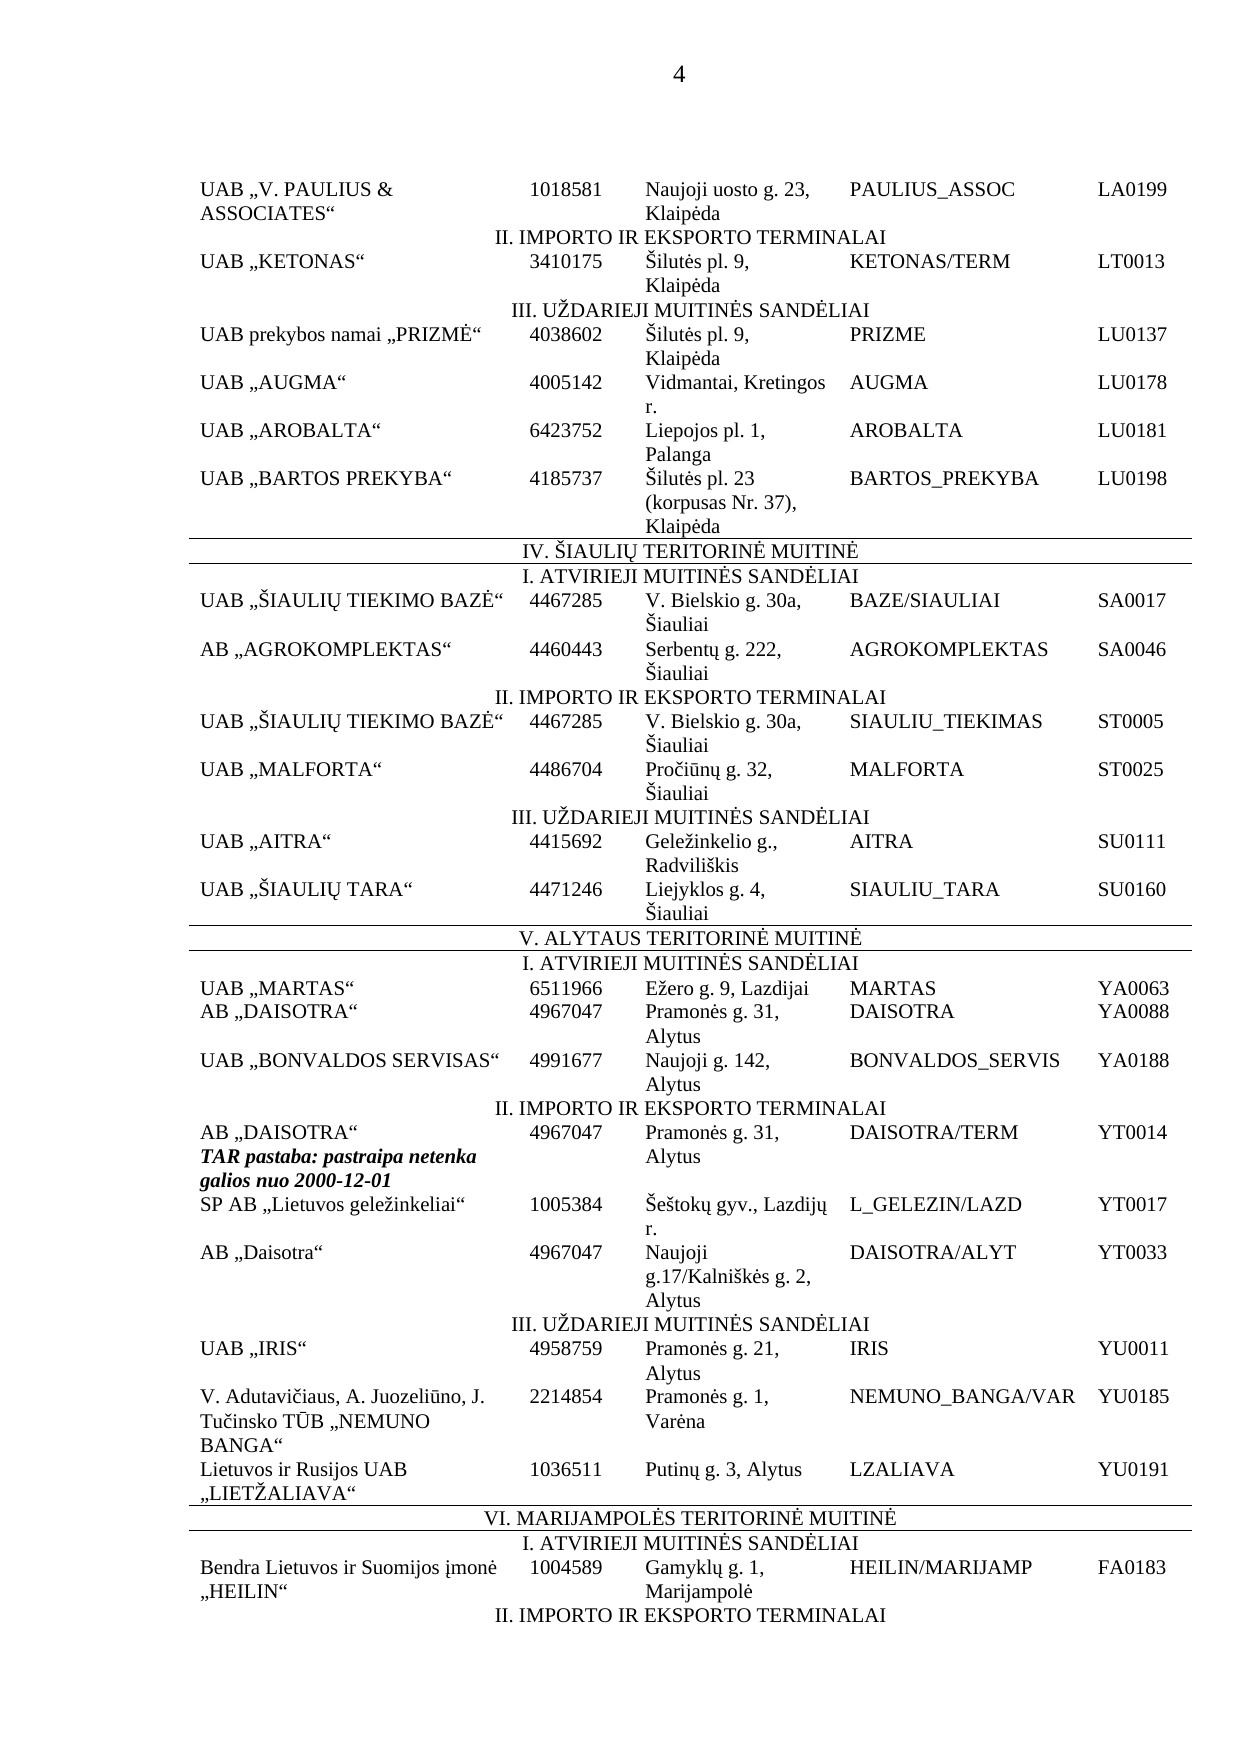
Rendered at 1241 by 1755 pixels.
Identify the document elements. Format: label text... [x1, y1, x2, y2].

table_cell UAB „BONVALDOS SERVISAS“ [189, 1048, 518, 1096]
table_cell V. Bielskio g. 30a, Šiauliai [634, 588, 838, 636]
table_cell II. IMPORTO IR EKSPORTO TERMINALAI [189, 685, 1192, 709]
table_cell LU0181 [1086, 418, 1192, 466]
table_cell 4471246 [518, 877, 634, 925]
table_cell Pramonės g. 31, Alytus [634, 1120, 838, 1192]
table_cell Liejyklos g. 4, Šiauliai [634, 877, 838, 925]
table_cell Pramonės g. 1, Varėna [634, 1385, 838, 1457]
table_cell BAZE/SIAULIAI [838, 588, 1086, 636]
table_cell LU0178 [1086, 370, 1192, 418]
table_cell 4467285 [518, 709, 634, 757]
table_cell KETONAS/TERM [838, 249, 1086, 297]
table_cell LU0198 [1086, 466, 1192, 538]
table_cell 4005142 [518, 370, 634, 418]
table_cell DAISOTRA/ALYT [838, 1240, 1086, 1312]
table_cell ST0005 [1086, 709, 1192, 757]
table_cell 4991677 [518, 1048, 634, 1096]
table_cell V. Adutavičiaus, A. Juozeliūno, J. Tučinsko TŪB „NEMUNO BANGA“ [189, 1385, 518, 1457]
table_cell UAB „MARTAS“ [189, 975, 518, 999]
table_cell Gamyklų g. 1, Marijampolė [634, 1555, 838, 1603]
table_cell UAB „ŠIAULIŲ TIEKIMO BAZĖ“ [189, 709, 518, 757]
table_cell 4958759 [518, 1336, 634, 1384]
table_cell LT0013 [1086, 249, 1192, 297]
table_cell Putinų g. 3, Alytus [634, 1457, 838, 1505]
table_cell YU0011 [1086, 1336, 1192, 1384]
table_cell Vidmantai, Kretingos r. [634, 370, 838, 418]
table_cell YU0185 [1086, 1385, 1192, 1457]
table_cell 4185737 [518, 466, 634, 538]
table_cell SA0017 [1086, 588, 1192, 636]
table_cell Pramonės g. 21, Alytus [634, 1336, 838, 1384]
table_cell UAB „V. PAULIUS & ASSOCIATES“ [189, 177, 518, 225]
table_cell 4038602 [518, 322, 634, 370]
table_cell HEILIN/MARIJAMP [838, 1555, 1086, 1603]
table_cell BARTOS_PREKYBA [838, 466, 1086, 538]
table_cell Naujoji g. 142, Alytus [634, 1048, 838, 1096]
table_cell Pramonės g. 31, Alytus [634, 1000, 838, 1048]
table_cell SIAULIU_TARA [838, 877, 1086, 925]
table_cell YA0188 [1086, 1048, 1192, 1096]
table_cell YT0014 [1086, 1120, 1192, 1192]
table_cell I. ATVIRIEJI MUITINĖS SANDĖLIAI [189, 1531, 1192, 1555]
table_cell SP AB „Lietuvos geležinkeliai“ [189, 1192, 518, 1240]
table_cell 2214854 [518, 1385, 634, 1457]
table_cell PAULIUS_ASSOC [838, 177, 1086, 225]
table_cell IRIS [838, 1336, 1086, 1384]
table_cell Pročiūnų g. 32, Šiauliai [634, 757, 838, 805]
table_cell V. Bielskio g. 30a, Šiauliai [634, 709, 838, 757]
table_cell III. UŽDARIEJI MUITINĖS SANDĖLIAI [189, 805, 1192, 829]
table_cell I. ATVIRIEJI MUITINĖS SANDĖLIAI [189, 951, 1192, 975]
table_cell DAISOTRA [838, 1000, 1086, 1048]
table_cell Ežero g. 9, Lazdijai [634, 975, 838, 999]
table_cell V. ALYTAUS TERITORINĖ MUITINĖ [189, 926, 1192, 950]
table_cell YA0088 [1086, 1000, 1192, 1048]
table_cell ST0025 [1086, 757, 1192, 805]
table_cell 1036511 [518, 1457, 634, 1505]
table_cell SU0160 [1086, 877, 1192, 925]
table_cell III. UŽDARIEJI MUITINĖS SANDĖLIAI [189, 298, 1192, 322]
table_cell BONVALDOS_SERVIS [838, 1048, 1086, 1096]
table_cell UAB „AUGMA“ [189, 370, 518, 418]
table_cell NEMUNO_BANGA/VAR [838, 1385, 1086, 1457]
table_cell AB „DAISOTRA“ [189, 1000, 518, 1048]
table_cell III. UŽDARIEJI MUITINĖS SANDĖLIAI [189, 1312, 1192, 1336]
table_cell AUGMA [838, 370, 1086, 418]
table_cell AGROKOMPLEKTAS [838, 636, 1086, 684]
table_cell Serbentų g. 222, Šiauliai [634, 636, 838, 684]
table_cell Geležinkelio g., Radviliškis [634, 829, 838, 877]
table_cell 4486704 [518, 757, 634, 805]
table_cell FA0183 [1086, 1555, 1192, 1603]
table_cell 4467285 [518, 588, 634, 636]
table_cell MARTAS [838, 975, 1086, 999]
table_cell UAB „KETONAS“ [189, 249, 518, 297]
table_cell UAB „ŠIAULIŲ TARA“ [189, 877, 518, 925]
table_cell PRIZME [838, 322, 1086, 370]
table_cell SU0111 [1086, 829, 1192, 877]
table_cell UAB „ŠIAULIŲ TIEKIMO BAZĖ“ [189, 588, 518, 636]
table_cell LU0137 [1086, 322, 1192, 370]
table_cell L_GELEZIN/LAZD [838, 1192, 1086, 1240]
table_cell Šilutės pl. 9, Klaipėda [634, 249, 838, 297]
table_cell 4460443 [518, 636, 634, 684]
table_cell 3410175 [518, 249, 634, 297]
table_cell YT0017 [1086, 1192, 1192, 1240]
table_cell Naujoji uosto g. 23, Klaipėda [634, 177, 838, 225]
table_cell UAB „AROBALTA“ [189, 418, 518, 466]
table_cell 1018581 [518, 177, 634, 225]
table_cell 1005384 [518, 1192, 634, 1240]
table_cell AITRA [838, 829, 1086, 877]
table_cell IV. ŠIAULIŲ TERITORINĖ MUITINĖ [189, 539, 1192, 563]
table_cell UAB „BARTOS PREKYBA“ [189, 466, 518, 538]
table_cell Bendra Lietuvos ir Suomijos įmonė „HEILIN“ [189, 1555, 518, 1603]
table_cell AB „DAISOTRA“ TAR pastaba: pastraipa netenka galios nuo 2000-12-01 [189, 1120, 518, 1192]
table_cell 4967047 [518, 1120, 634, 1192]
table_cell AB „AGROKOMPLEKTAS“ [189, 636, 518, 684]
table_cell UAB „MALFORTA“ [189, 757, 518, 805]
table_cell 1004589 [518, 1555, 634, 1603]
table_cell II. IMPORTO IR EKSPORTO TERMINALAI [189, 1096, 1192, 1120]
table_cell YT0033 [1086, 1240, 1192, 1312]
table_cell LA0199 [1086, 177, 1192, 225]
table_cell MALFORTA [838, 757, 1086, 805]
table_cell 4967047 [518, 1000, 634, 1048]
table_cell YA0063 [1086, 975, 1192, 999]
table_cell YU0191 [1086, 1457, 1192, 1505]
table_cell UAB „IRIS“ [189, 1336, 518, 1384]
table_cell 4415692 [518, 829, 634, 877]
table_cell UAB prekybos namai „PRIZMĖ“ [189, 322, 518, 370]
table_cell LZALIAVA [838, 1457, 1086, 1505]
table_cell Šeštokų gyv., Lazdijų r. [634, 1192, 838, 1240]
table_cell Lietuvos ir Rusijos UAB „LIETŽALIAVA“ [189, 1457, 518, 1505]
table_cell II. IMPORTO IR EKSPORTO TERMINALAI [189, 225, 1192, 249]
table_cell AROBALTA [838, 418, 1086, 466]
table_cell II. IMPORTO IR EKSPORTO TERMINALAI [189, 1603, 1192, 1627]
table_cell VI. MARIJAMPOLĖS TERITORINĖ MUITINĖ [189, 1506, 1192, 1530]
table_cell UAB „AITRA“ [189, 829, 518, 877]
table_cell 4967047 [518, 1240, 634, 1312]
table_cell Šilutės pl. 9, Klaipėda [634, 322, 838, 370]
table_cell Šilutės pl. 23 (korpusas Nr. 37), Klaipėda [634, 466, 838, 538]
table_cell 6423752 [518, 418, 634, 466]
table_cell SIAULIU_TIEKIMAS [838, 709, 1086, 757]
table_cell I. ATVIRIEJI MUITINĖS SANDĖLIAI [189, 564, 1192, 588]
table_cell AB „Daisotra“ [189, 1240, 518, 1312]
table_cell 6511966 [518, 975, 634, 999]
table_cell Liepojos pl. 1, Palanga [634, 418, 838, 466]
table_cell Naujoji g.17/Kalniškės g. 2, Alytus [634, 1240, 838, 1312]
table_cell DAISOTRA/TERM [838, 1120, 1086, 1192]
table_cell SA0046 [1086, 636, 1192, 684]
